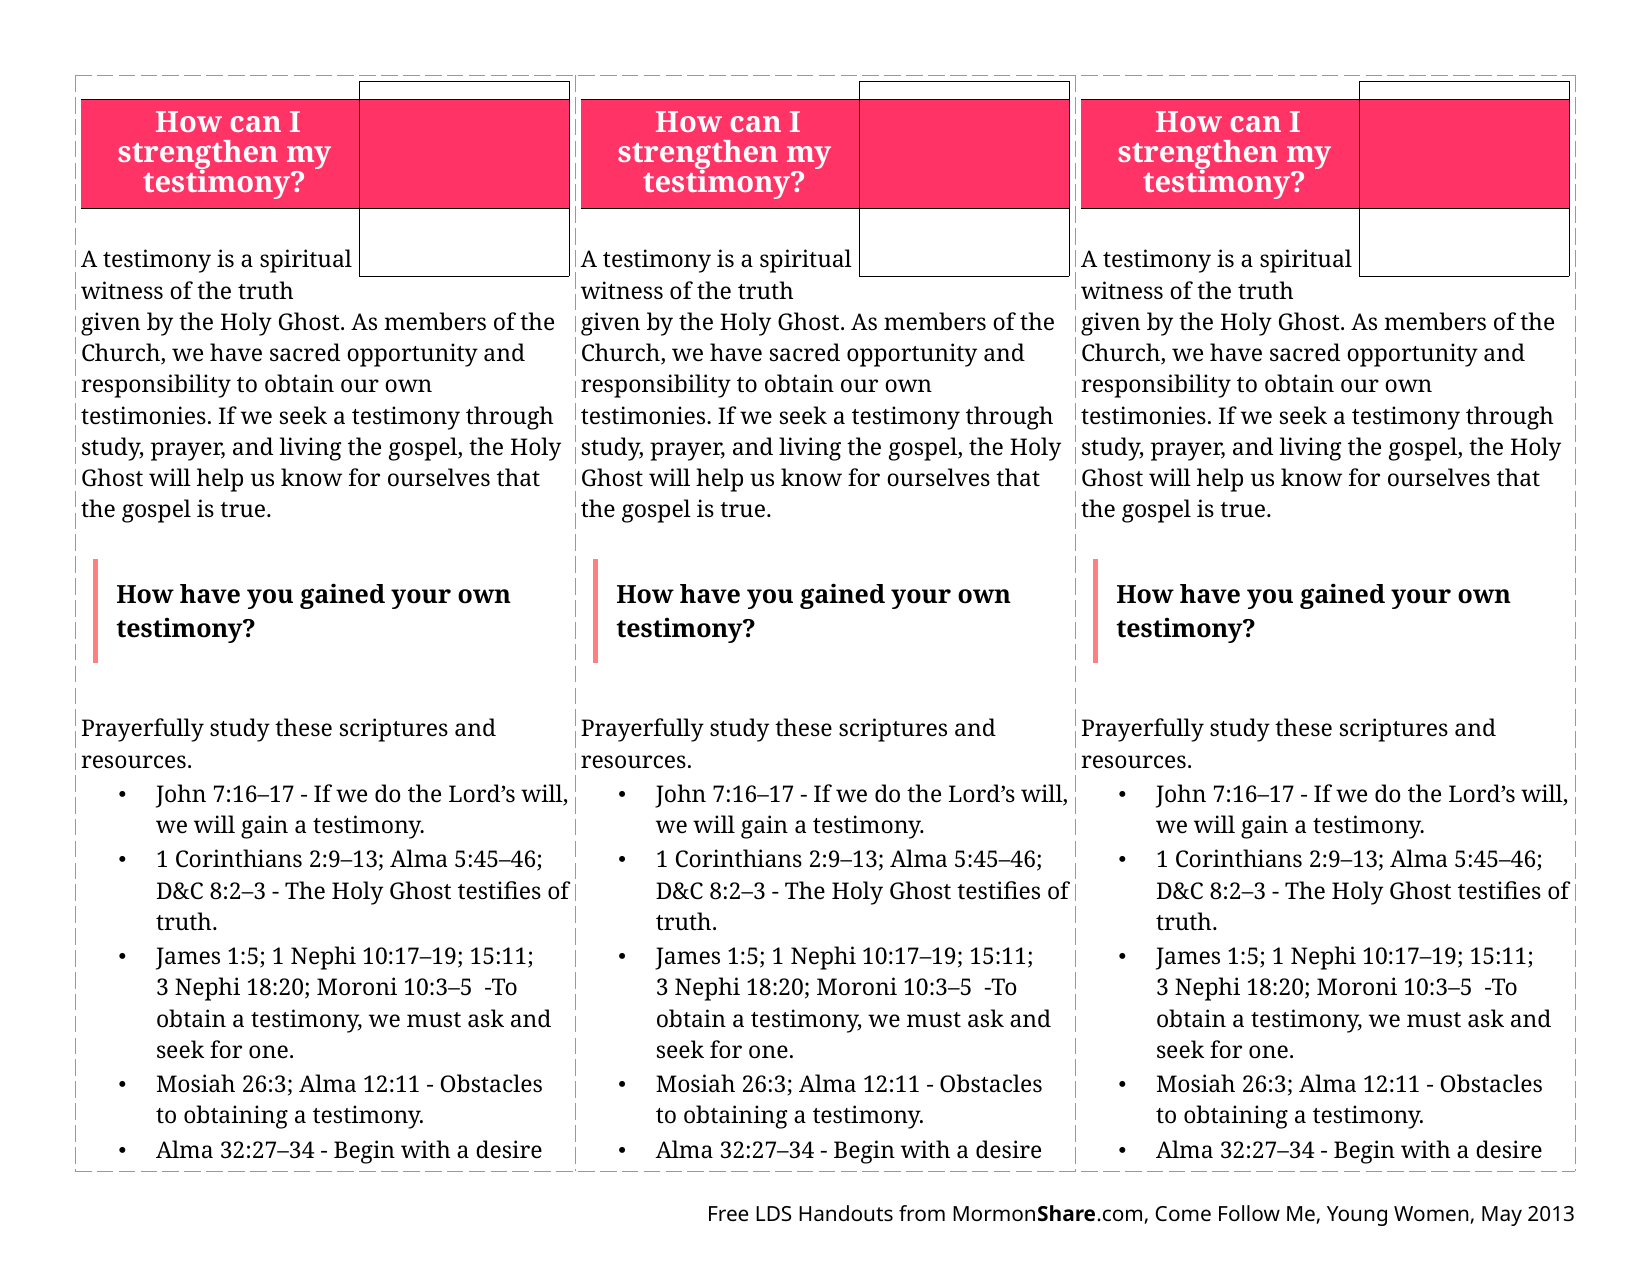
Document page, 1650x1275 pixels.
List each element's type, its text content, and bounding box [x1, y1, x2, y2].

table_header How can I strengthen my testimony? A testimony is a spiritual witness of the truth given by the Holy Ghost. As members of the Church, we have sacred opportunity and responsibility to obtain our own testimonies. If we seek a testimony through study, prayer, and living the gospel, the Holy Ghost will help us know for ourselves that the gospel is true. How have you gained your own testimony? Prayerfully study these scriptures and resources. John 7:16–17 - If we do the Lord’s will, we will gain a testimony. 1 Corinthians 2:9–13; Alma 5:45–46; D&C 8:2–3 - The Holy Ghost testifies of truth. James 1:5; 1 Nephi 10:17–19; 15:11; 3 Nephi 18:20; Moroni 10:3–5 -To obtain a testimony, we must ask and seek for one. Mosiah 26:3; Alma 12:11 - Obstacles to obtaining a testimony. Alma 32:27–34 - Begin with a desire to believe. D&C 9:7–9 - We must study for ourselves before we ask. “Testimony,” True to the Faith (2004), 178–80 [575, 75, 1075, 1171]
table_header How can I strengthen my testimony? A testimony is a spiritual witness of the truth given by the Holy Ghost. As members of the Church, we have sacred opportunity and responsibility to obtain our own testimonies. If we seek a testimony through study, prayer, and living the gospel, the Holy Ghost will help us know for ourselves that the gospel is true. How have you gained your own testimony? Prayerfully study these scriptures and resources. John 7:16–17 - If we do the Lord’s will, we will gain a testimony. 1 Corinthians 2:9–13; Alma 5:45–46; D&C 8:2–3 - The Holy Ghost testifies of truth. James 1:5; 1 Nephi 10:17–19; 15:11; 3 Nephi 18:20; Moroni 10:3–5 -To obtain a testimony, we must ask and seek for one. Mosiah 26:3; Alma 12:11 - Obstacles to obtaining a testimony. Alma 32:27–34 - Begin with a desire to believe. D&C 9:7–9 - We must study for ourselves before we ask. “Testimony,” True to the Faith (2004), 178–80 [1075, 75, 1575, 1171]
table_header How can I strengthen my testimony? A testimony is a spiritual witness of the truth given by the Holy Ghost. As members of the Church, we have sacred opportunity and responsibility to obtain our own testimonies. If we seek a testimony through study, prayer, and living the gospel, the Holy Ghost will help us know for ourselves that the gospel is true. How have you gained your own testimony? Prayerfully study these scriptures and resources. John 7:16–17 - If we do the Lord’s will, we will gain a testimony. 1 Corinthians 2:9–13; Alma 5:45–46; D&C 8:2–3 - The Holy Ghost testifies of truth. James 1:5; 1 Nephi 10:17–19; 15:11; 3 Nephi 18:20; Moroni 10:3–5 -To obtain a testimony, we must ask and seek for one. Mosiah 26:3; Alma 12:11 - Obstacles to obtaining a testimony. Alma 32:27–34 - Begin with a desire to believe. D&C 9:7–9 - We must study for ourselves before we ask. “Testimony,” True to the Faith (2004), 178–80 [75, 75, 575, 1171]
